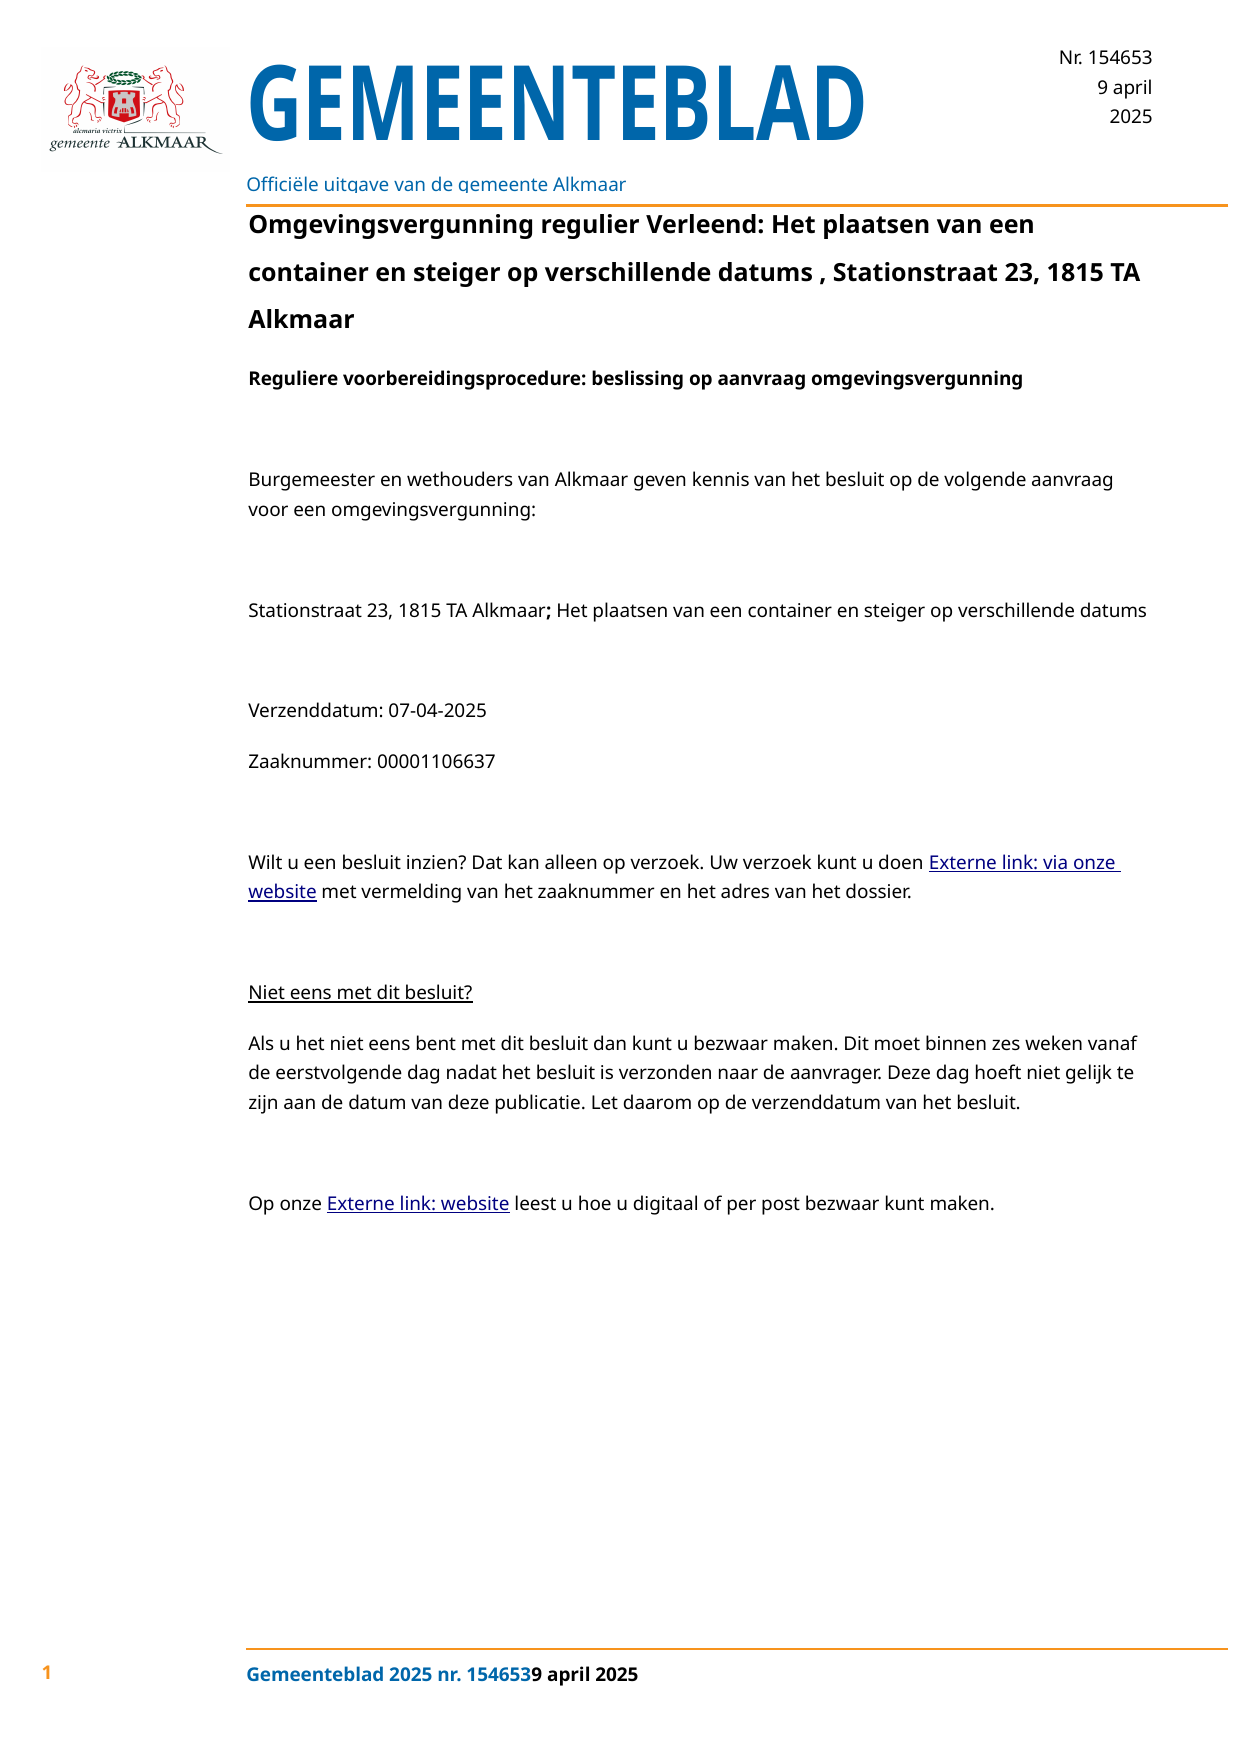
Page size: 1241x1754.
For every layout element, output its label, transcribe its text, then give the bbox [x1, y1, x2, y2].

text Niet eens met dit besluit? [248, 979, 1152, 1005]
text Omgevingsvergunning regulier Verleend: Het plaatsen van een container en steiger op verschillende datums , Stationstraat 23, 1815 TA Alkmaar [248, 207, 1152, 336]
text Reguliere voorbereidingsprocedure: beslissing op aanvraag omgevingsvergunning [248, 366, 1152, 391]
picture [41, 47, 231, 172]
text Als u het niet eens bent met dit besluit dan kunt u bezwaar maken. Dit moet binnen zes weken vanaf de eerstvolgende dag nadat het besluit is verzonden naar de aanvrager. Deze dag hoeft niet gelijk te zijn aan de datum van deze publicatie. Let daarom op de verzenddatum van het besluit. [248, 1030, 1152, 1114]
text Stationstraat 23, 1815 TA Alkmaar; Het plaatsen van een container en steiger op verschillende datums [248, 597, 1152, 622]
text Zaaknummer: 00001106637 [248, 748, 1152, 774]
text Op onze Externe link: website leest u hoe u digitaal of per post bezwaar kunt maken. [248, 1190, 1152, 1215]
text Wilt u een besluit inzien? Dat kan alleen op verzoek. Uw verzoek kunt u doen Externe link: via onze website met vermelding van het zaaknummer en het adres van het dossier. [248, 849, 1152, 904]
text Burgemeester en wethouders van Alkmaar geven kennis van het besluit op de volgende aanvraag voor een omgevingsvergunning: [248, 466, 1152, 522]
text Verzenddatum: 07-04-2025 [248, 698, 1152, 723]
